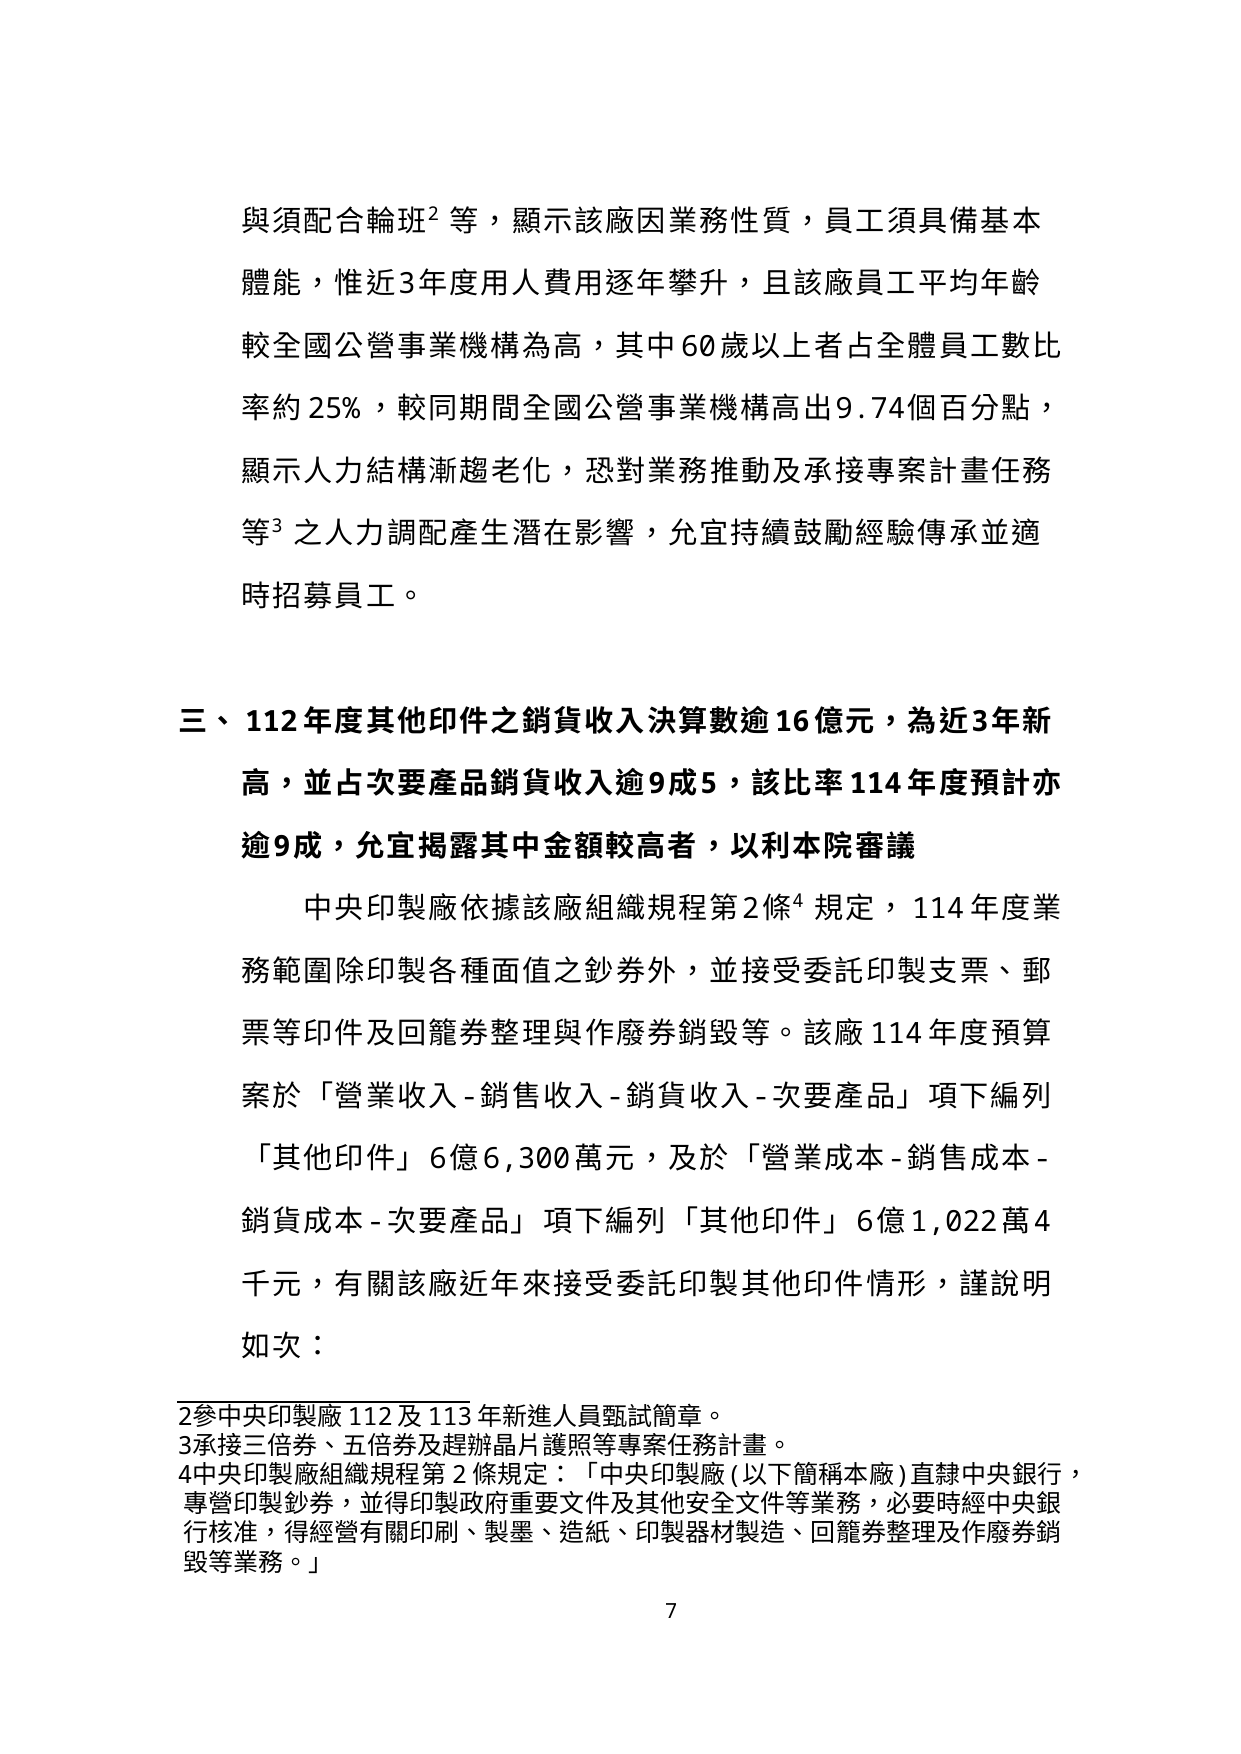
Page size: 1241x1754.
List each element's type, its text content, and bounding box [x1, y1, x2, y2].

text 承接三倍券、五倍券及趕辦晶片護照等專案任務計畫。 [177, 1431, 1063, 1460]
text 三、112年度其他印件之銷貨收入決算數逾16億元，為近3年新高，並占次要產品銷貨收入逾9成5，該比率114年度預計亦逾9成，允宜揭露其中金額較高者，以利本院審議 [177, 677, 1063, 865]
text 綜上，中央印製廠專營印製鈔券，辦理印製政府重要文件及其他安全文件、回籠券整理及作廢券銷毀等業務，並於甄選部分員工時要求體格檢查須辨色力正常、體能測驗及格與須配合輪班等，顯示該廠因業務性質，員工須具備基本體能，惟近3年度用人費用逐年攀升，且該廠員工平均年齡較全國公營事業機構為高，其中60歲以上者占全體員工數比率約25%，較同期間全國公營事業機構高出9.74個百分點，顯示人力結構漸趨老化，恐對業務推動及承接專案計畫任務等之人力調配產生潛在影響，允宜持續鼓勵經驗傳承並適時招募員工。 [236, 177, 1063, 615]
text 參中央印製廠112及113年新進人員甄試簡章。 [177, 1402, 1063, 1431]
text 中央印製廠組織規程第2條規定：「中央印製廠(以下簡稱本廠)直隸中央銀行，專營印製鈔券，並得印製政府重要文件及其他安全文件等業務，必要時經中央銀行核准，得經營有關印刷、製墨、造紙、印製器材製造、回籠券整理及作廢券銷毀等業務。」 [177, 1460, 1063, 1577]
text 中央印製廠依據該廠組織規程第2條規定，114年度業務範圍除印製各種面值之鈔券外，並接受委託印製支票、郵票等印件及回籠券整理與作廢券銷毀等。該廠114年度預算案於「營業收入-銷售收入-銷貨收入-次要產品」項下編列「其他印件」6億6,300萬元，及於「營業成本-銷售成本-銷貨成本-次要產品」項下編列「其他印件」6億1,022萬4千元，有關該廠近年來接受委託印製其他印件情形，謹說明如次： [236, 865, 1063, 1365]
